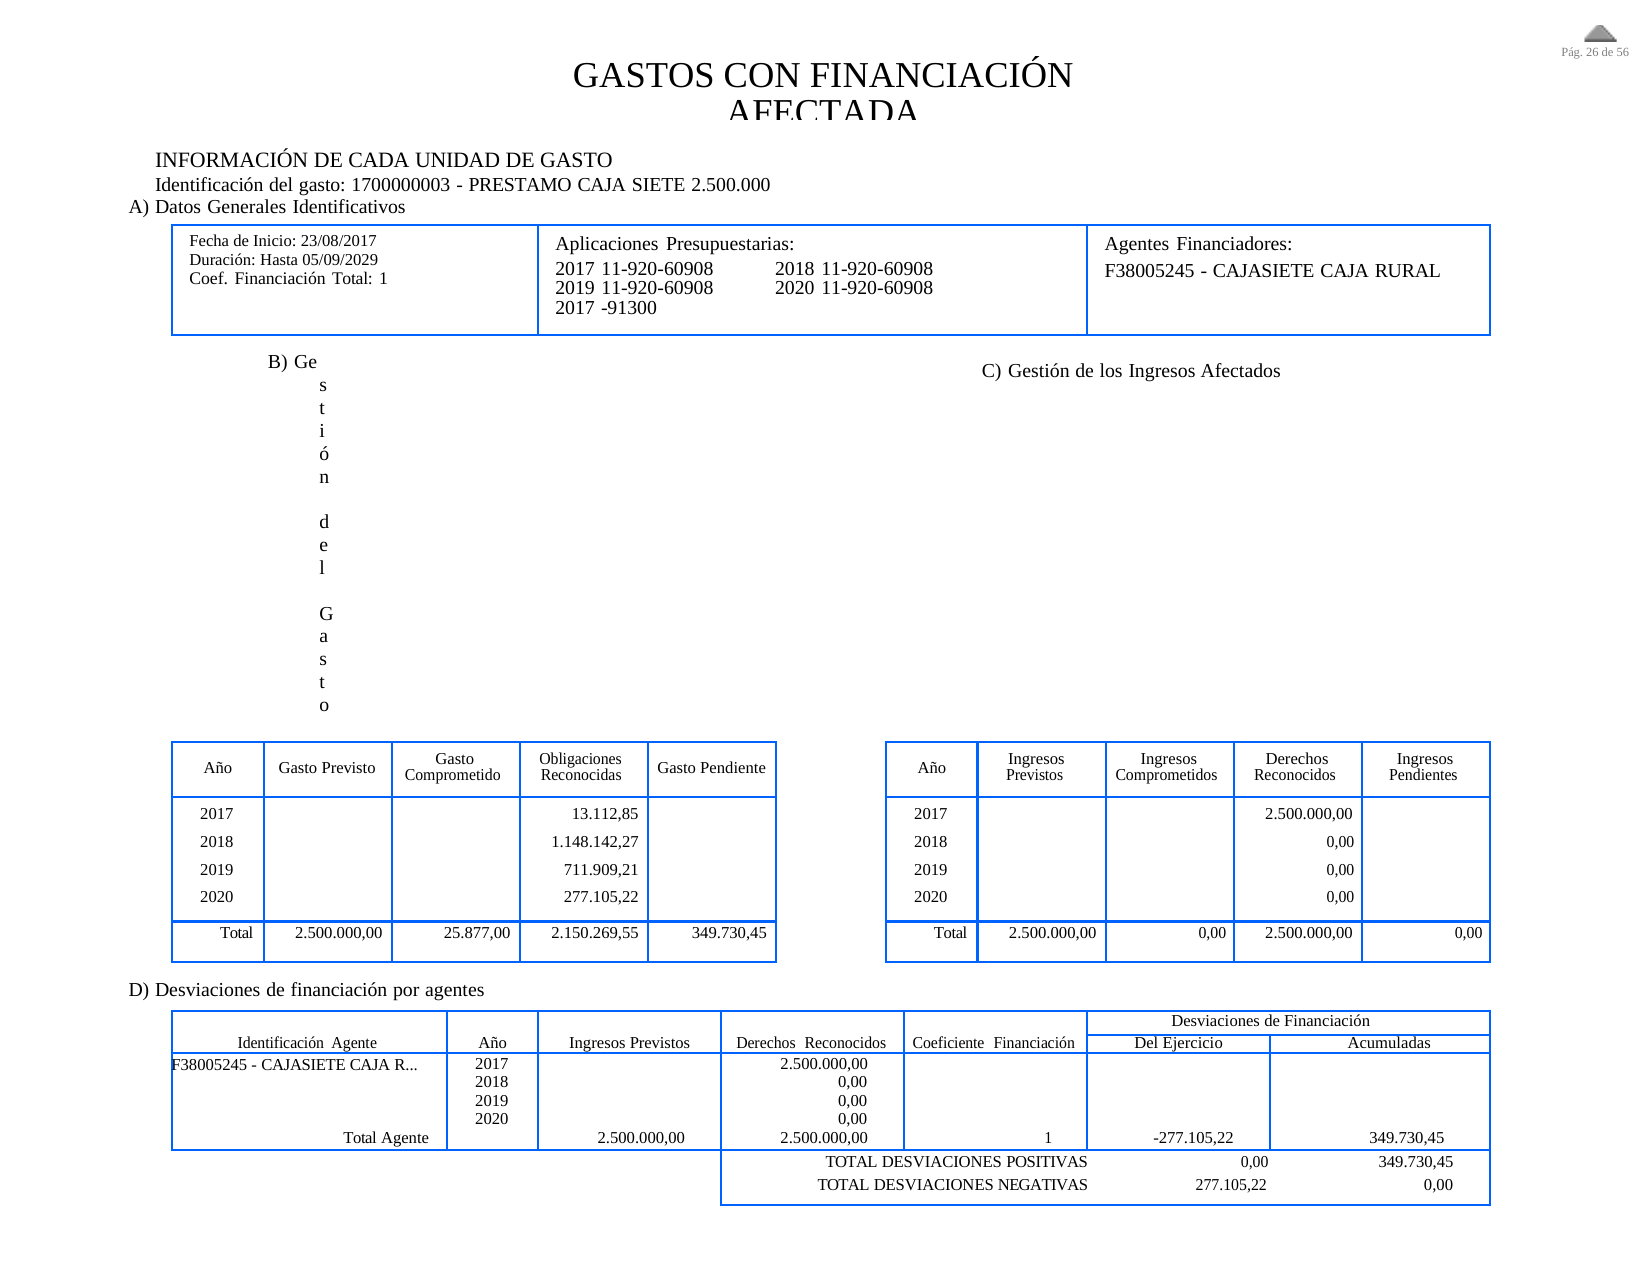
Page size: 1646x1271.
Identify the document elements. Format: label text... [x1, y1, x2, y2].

table_header Ingresos Comprometidos [1107, 743, 1233, 796]
table_cell 1.148.142,27 [521, 827, 647, 854]
table_cell 2018 [887, 827, 976, 854]
table_header Agentes Financiadores: F38005245 - CAJASIETE CAJA RURAL [1088, 226, 1489, 334]
table_cell [265, 798, 391, 920]
table_cell 2018 [173, 827, 263, 854]
table_cell 2017 [173, 798, 263, 827]
table_cell 13.112,85 [521, 798, 647, 827]
table_cell 2020 [887, 882, 976, 920]
table_cell 349.730,45 [1271, 1054, 1489, 1149]
table_cell 277.105,22 [521, 882, 647, 920]
table_cell [1363, 798, 1489, 920]
table_cell Acumuladas [1271, 1036, 1489, 1052]
table_header Coeficiente Financiación [905, 1012, 1086, 1052]
table_cell 2.500.000,00 0,00 0,00 0,00 2.500.000,00 [722, 1054, 903, 1149]
table_cell 0,00 [1235, 882, 1361, 920]
table_header Gasto Comprometido [393, 743, 519, 796]
table_cell F38005245 - CAJASIETE CAJA R... Total Agente [173, 1054, 446, 1149]
table_cell 2017 [887, 798, 976, 827]
list Datos Generales Identificativos [128, 196, 1642, 218]
table_cell 2.150.269,55 [521, 923, 647, 961]
list Gestión de los Ingresos Afectados [982, 359, 1642, 381]
table_header Ingresos Previstos [539, 1012, 720, 1052]
table_cell 2017 2018 2019 2020 [448, 1054, 537, 1149]
table_cell [979, 798, 1105, 920]
table_cell 2.500.000,00 [979, 923, 1105, 961]
table_header Gasto Previsto [265, 743, 391, 796]
subtitle INFORMACIÓN DE CADA UNIDAD DE GASTO [155, 147, 1642, 172]
table_cell 2.500.000,00 [539, 1054, 720, 1149]
table_cell [393, 798, 519, 920]
list Gestión del Gasto [268, 351, 324, 716]
list Desviaciones de financiación por agentes [128, 978, 1642, 1000]
table_cell 25.877,00 [393, 923, 519, 961]
table_header Derechos Reconocidos [722, 1012, 903, 1052]
table_cell TOTAL DESVIACIONES POSITIVAS 0,00 349.730,45 TOTAL DESVIACIONES NEGATIVAS 277.105,22 0,00 [722, 1151, 1489, 1204]
table_header Aplicaciones Presupuestarias: 2017 11-920-60908 2018 11-920-60908 2019 11-920-60908 2020 11-920-60908 2017 -91300 [539, 226, 1086, 334]
table_header Fecha de Inicio: 23/08/2017 Duración: Hasta 05/09/2029 Coef. Financiación Total: 1 [173, 226, 537, 334]
table_cell 2019 [173, 854, 263, 882]
table_cell 2019 [887, 854, 976, 882]
table_cell 2020 [173, 882, 263, 920]
table_cell 2.500.000,00 [1235, 923, 1361, 961]
table_cell 0,00 [1107, 923, 1233, 961]
text Identificación del gasto: 1700000003 - PRESTAMO CAJA SIETE 2.500.000 [155, 173, 1642, 196]
table_cell [1107, 798, 1233, 920]
table_cell 0,00 [1235, 854, 1361, 882]
table_cell -277.105,22 [1088, 1054, 1269, 1149]
table_cell 0,00 [1363, 923, 1489, 961]
table_header Derechos Reconocidos [1235, 743, 1361, 796]
table_header Desviaciones de Financiación [1088, 1012, 1489, 1034]
table_cell 0,00 [1235, 827, 1361, 854]
table_cell Del Ejercicio [1088, 1036, 1269, 1052]
table_header Gasto Pendiente [649, 743, 775, 796]
table_header Año [448, 1012, 537, 1052]
table_header Ingresos Pendientes [1363, 743, 1489, 796]
table_cell [649, 798, 775, 920]
table_cell 2.500.000,00 [1235, 798, 1361, 827]
table_cell 349.730,45 [649, 923, 775, 961]
table_header Año [887, 743, 976, 796]
table_header Ingresos Previstos [979, 743, 1105, 796]
table_cell 1 [905, 1054, 1086, 1149]
table_cell [172, 1151, 720, 1204]
table_header Año [173, 743, 263, 796]
table_cell Total [173, 923, 263, 961]
table_header Obligaciones Reconocidas [521, 743, 647, 796]
table_cell 2.500.000,00 [265, 923, 391, 961]
table_cell 711.909,21 [521, 854, 647, 882]
table_cell Total [887, 923, 976, 961]
table_header Identificación Agente [173, 1012, 446, 1052]
